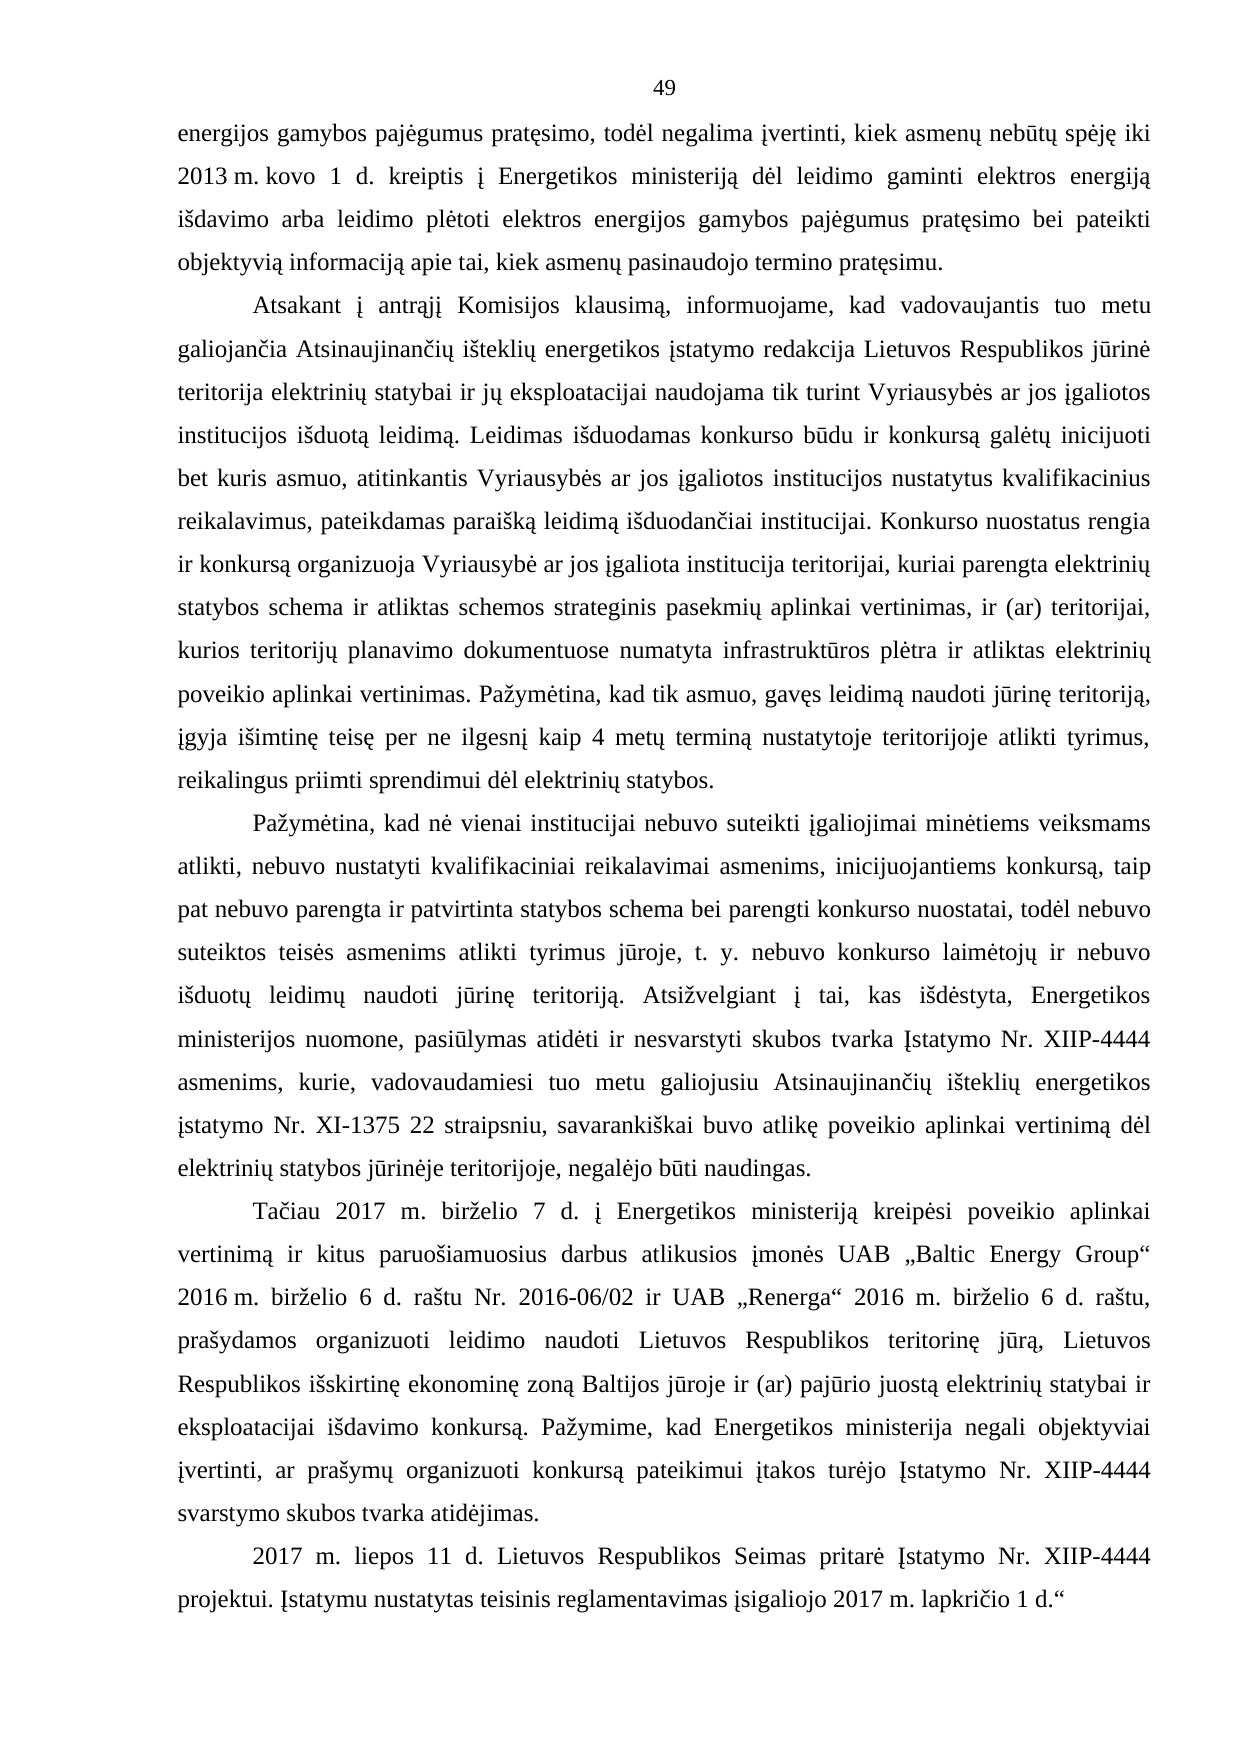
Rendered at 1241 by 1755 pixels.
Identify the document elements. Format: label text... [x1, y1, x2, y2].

text Atsakant į antrąjį Komisijos klausimą, informuojame, kad vadovaujantis tuo metu galiojančia Atsinaujinančių išteklių energetikos įstatymo redakcija Lietuvos Respublikos jūrinė teritorija elektrinių statybai ir jų eksploatacijai naudojama tik turint Vyriausybės ar jos įgaliotos institucijos išduotą leidimą. Leidimas išduodamas konkurso būdu ir konkursą galėtų inicijuoti bet kuris asmuo, atitinkantis Vyriausybės ar jos įgaliotos institucijos nustatytus kvalifikacinius reikalavimus, pateikdamas paraišką leidimą išduodančiai institucijai. Konkurso nuostatus rengia ir konkursą organizuoja Vyriausybė ar jos įgaliota institucija teritorijai, kuriai parengta elektrinių statybos schema ir atliktas schemos strateginis pasekmių aplinkai vertinimas, ir (ar) teritorijai, kurios teritorijų planavimo dokumentuose numatyta infrastruktūros plėtra ir atliktas elektrinių poveikio aplinkai vertinimas. Pažymėtina, kad tik asmuo, gavęs leidimą naudoti jūrinę teritoriją, įgyja išimtinę teisę per ne ilgesnį kaip 4 metų terminą nustatytoje teritorijoje atlikti tyrimus, reikalingus priimti sprendimui dėl elektrinių statybos. [177, 291, 1152, 794]
text Pažymėtina, kad nė vienai institucijai nebuvo suteikti įgaliojimai minėtiems veiksmams atlikti, nebuvo nustatyti kvalifikaciniai reikalavimai asmenims, inicijuojantiems konkursą, taip pat nebuvo parengta ir patvirtinta statybos schema bei parengti konkurso nuostatai, todėl nebuvo suteiktos teisės asmenims atlikti tyrimus jūroje, t. y. nebuvo konkurso laimėtojų ir nebuvo išduotų leidimų naudoti jūrinę teritoriją. Atsižvelgiant į tai, kas išdėstyta, Energetikos ministerijos nuomone, pasiūlymas atidėti ir nesvarstyti skubos tvarka Įstatymo Nr. XIIP-4444 asmenims, kurie, vadovaudamiesi tuo metu galiojusiu Atsinaujinančių išteklių energetikos įstatymo Nr. XI-1375 22 straipsniu, savarankiškai buvo atlikę poveikio aplinkai vertinimą dėl elektrinių statybos jūrinėje teritorijoje, negalėjo būti naudingas. [177, 808, 1152, 1182]
text 2017 m. liepos 11 d. Lietuvos Respublikos Seimas pritarė Įstatymo Nr. XIIP-4444 projektui. Įstatymu nustatytas teisinis reglamentavimas įsigaliojo 2017 m. lapkričio 1 d.“ [177, 1541, 1152, 1613]
text energijos gamybos pajėgumus pratęsimo, todėl negalima įvertinti, kiek asmenų nebūtų spėję iki 2013 m. kovo 1 d. kreiptis į Energetikos ministeriją dėl leidimo gaminti elektros energiją išdavimo arba leidimo plėtoti elektros energijos gamybos pajėgumus pratęsimo bei pateikti objektyvią informaciją apie tai, kiek asmenų pasinaudojo termino pratęsimu. [177, 118, 1152, 276]
text Tačiau 2017 m. birželio 7 d. į Energetikos ministeriją kreipėsi poveikio aplinkai vertinimą ir kitus paruošiamuosius darbus atlikusios įmonės UAB „Baltic Energy Group“ 2016 m. birželio 6 d. raštu Nr. 2016-06/02 ir UAB „Renerga“ 2016 m. birželio 6 d. raštu, prašydamos organizuoti leidimo naudoti Lietuvos Respublikos teritorinę jūrą, Lietuvos Respublikos išskirtinę ekonominę zoną Baltijos jūroje ir (ar) pajūrio juostą elektrinių statybai ir eksploatacijai išdavimo konkursą. Pažymime, kad Energetikos ministerija negali objektyviai įvertinti, ar prašymų organizuoti konkursą pateikimui įtakos turėjo Įstatymo Nr. XIIP-4444 svarstymo skubos tvarka atidėjimas. [177, 1196, 1152, 1527]
